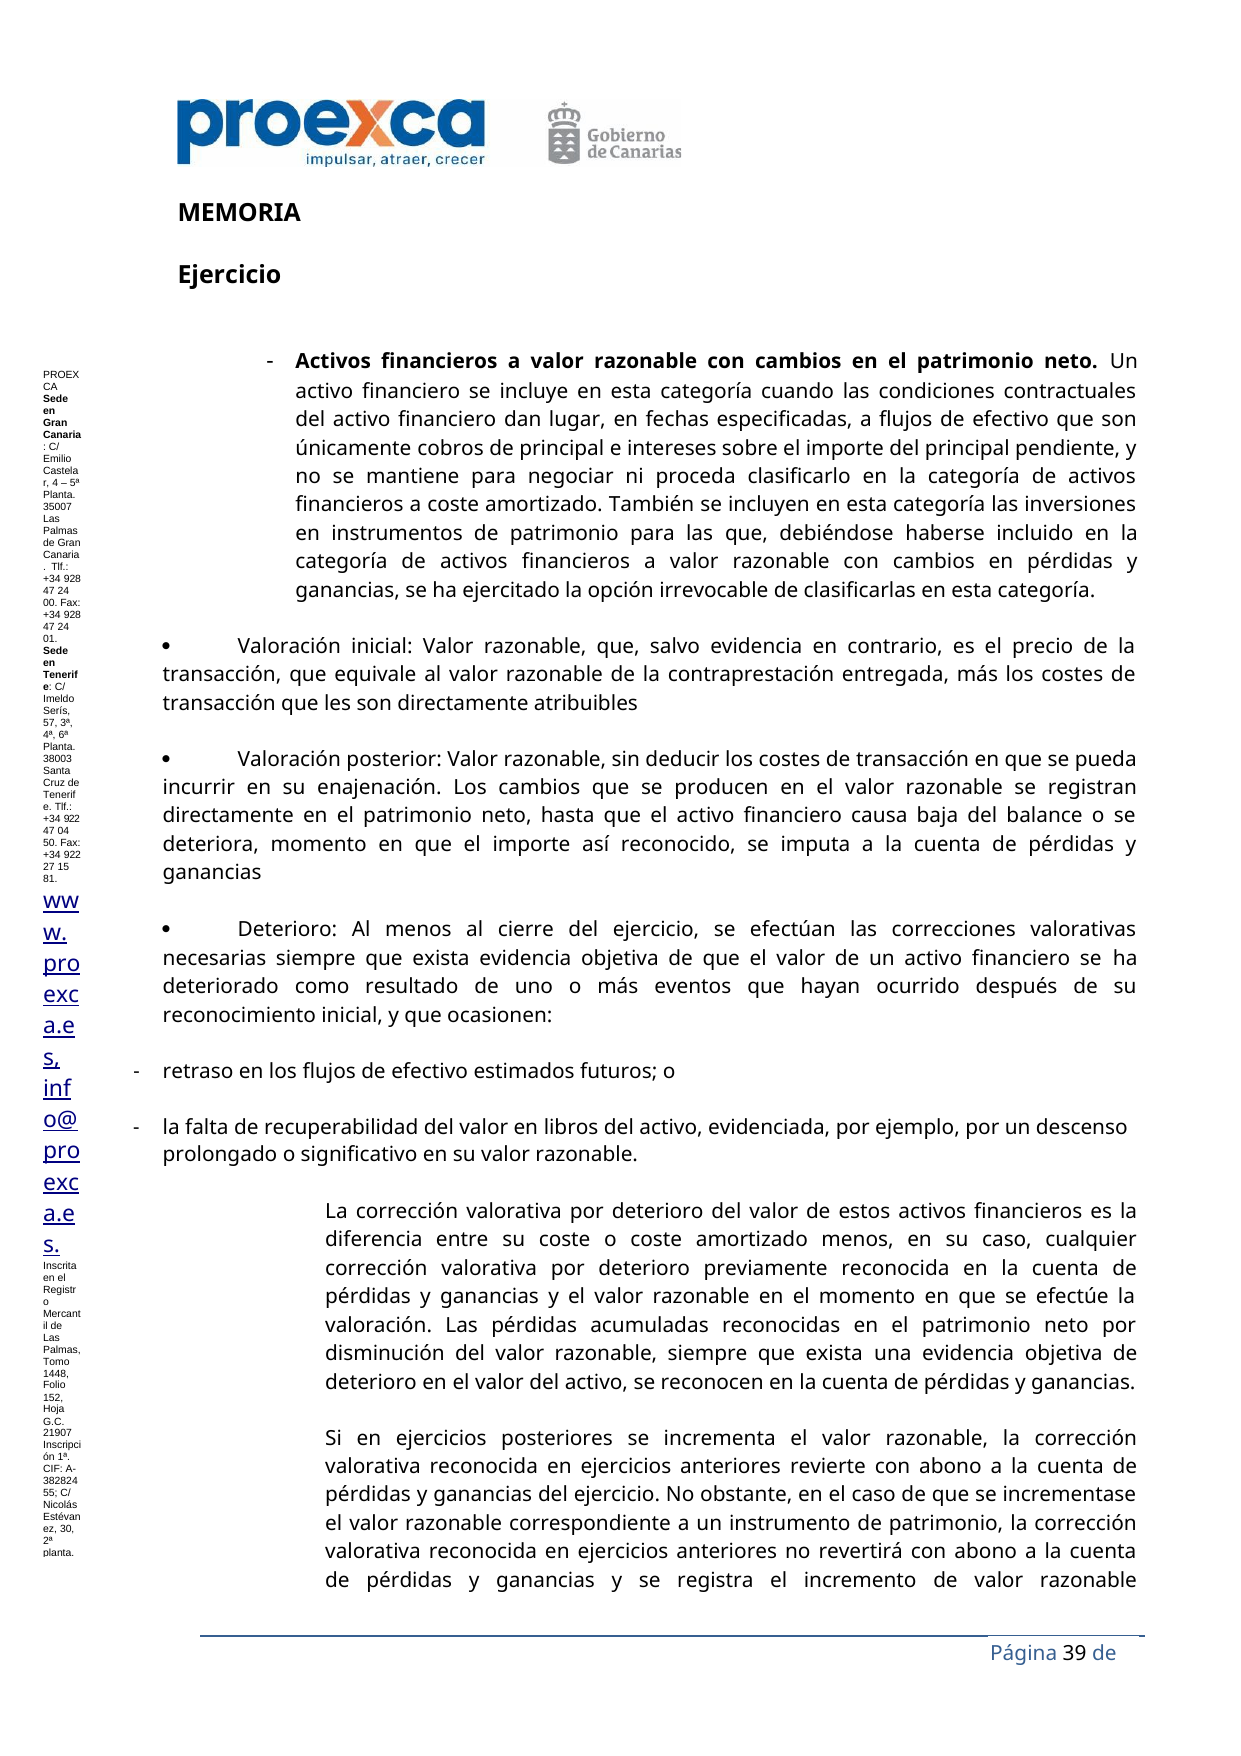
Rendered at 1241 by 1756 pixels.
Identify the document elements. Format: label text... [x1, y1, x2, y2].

list PROEXCA Sede en Gran Canaria: C/ Emilio Castelar, 4 – 5ª Planta. 35007 Las Palmas de Gran Canaria. Tlf.: +34 928 47 24 00. Fax: +34 928 47 24 01. Sede en Tenerife: C/ Imeldo Serís, 57, 3ª, 4ª, 6ª Planta. 38003 Santa Cruz de Tenerife. Tlf.: +34 922 [43, 369, 81, 824]
list Valoración inicial: Valor razonable, que, salvo evidencia en contrario, es el precio de la transacción, que equivale al valor razonable de la contraprestación entregada, más los costes de transacción que les son directamente atribuibles [162, 631, 1137, 716]
list Activos financieros a valor razonable con cambios en el patrimonio neto. Un activo financiero se incluye en esta categoría cuando las condiciones contractuales del activo financiero dan lugar, en fechas especificadas, a flujos de efectivo que son únicamente cobros de principal e intereses sobre el importe del principal pendiente, y no se mantiene para negociar ni proceda clasificarlo en la categoría de activos financieros a coste amortizado. También se incluyen en esta categoría las inversiones en instrumentos de patrimonio para las que, debiéndose haberse incluido en la categoría de activos financieros a valor razonable con cambios en pérdidas y ganancias, se ha ejercitado la opción irrevocable de clasificarlas en esta categoría. [266, 344, 1138, 603]
text Si en ejercicios posteriores se incrementa el valor razonable, la corrección valorativa reconocida en ejercicios anteriores revierte con abono a la cuenta de pérdidas y ganancias del ejercicio. No obstante, en el caso de que se incrementase el valor razonable correspondiente a un instrumento de patrimonio, la corrección valorativa reconocida en ejercicios anteriores no revertirá con abono a la cuenta de pérdidas y ganancias y se registra el incremento de valor razonable [325, 1423, 1138, 1593]
list Valoración posterior: Valor razonable, sin deducir los costes de transacción en que se pueda incurrir en su enajenación. Los cambios que se producen en el valor razonable se registran directamente en el patrimonio neto, hasta que el activo financiero causa baja del balance o se deteriora, momento en que el importe así reconocido, se imputa a la cuenta de pérdidas y ganancias [162, 744, 1138, 886]
text La corrección valorativa por deterioro del valor de estos activos financieros es la diferencia entre su coste o coste amortizado menos, en su caso, cualquier corrección valorativa por deterioro previamente reconocida en la cuenta de pérdidas y ganancias y el valor razonable en el momento en que se efectúe la valoración. Las pérdidas acumuladas reconocidas en el patrimonio neto por disminución del valor razonable, siempre que exista una evidencia objetiva de deterioro en el valor del activo, se reconocen en la cuenta de pérdidas y ganancias. [325, 1196, 1137, 1395]
list Deterioro: Al menos al cierre del ejercicio, se efectúan las correcciones valorativas necesarias siempre que exista evidencia objetiva de que el valor de un activo financiero se ha deteriorado como resultado de uno o más eventos que hayan ocurrido después de su reconocimiento inicial, y que ocasionen: [162, 914, 1137, 1028]
list retraso en los flujos de efectivo estimados futuros; o [133, 1056, 1163, 1084]
list la falta de recuperabilidad del valor en libros del activo, evidenciada, por ejemplo, por un descenso prolongado o significativo en su valor razonable. [133, 1112, 1137, 1168]
list 47 04 50. Fax: +34 922 27 15 81. www.proexca.es, info@proexca.es. Inscrita en el Registro Mercantil de Las Palmas, Tomo 1448, Folio 152, Hoja G.C. 21907 Inscripción 1ª. CIF: A-38282455; C/ Nicolás Estévanez, 30, 2ª planta. 35007 Las Palmas de Gran [43, 824, 81, 1557]
